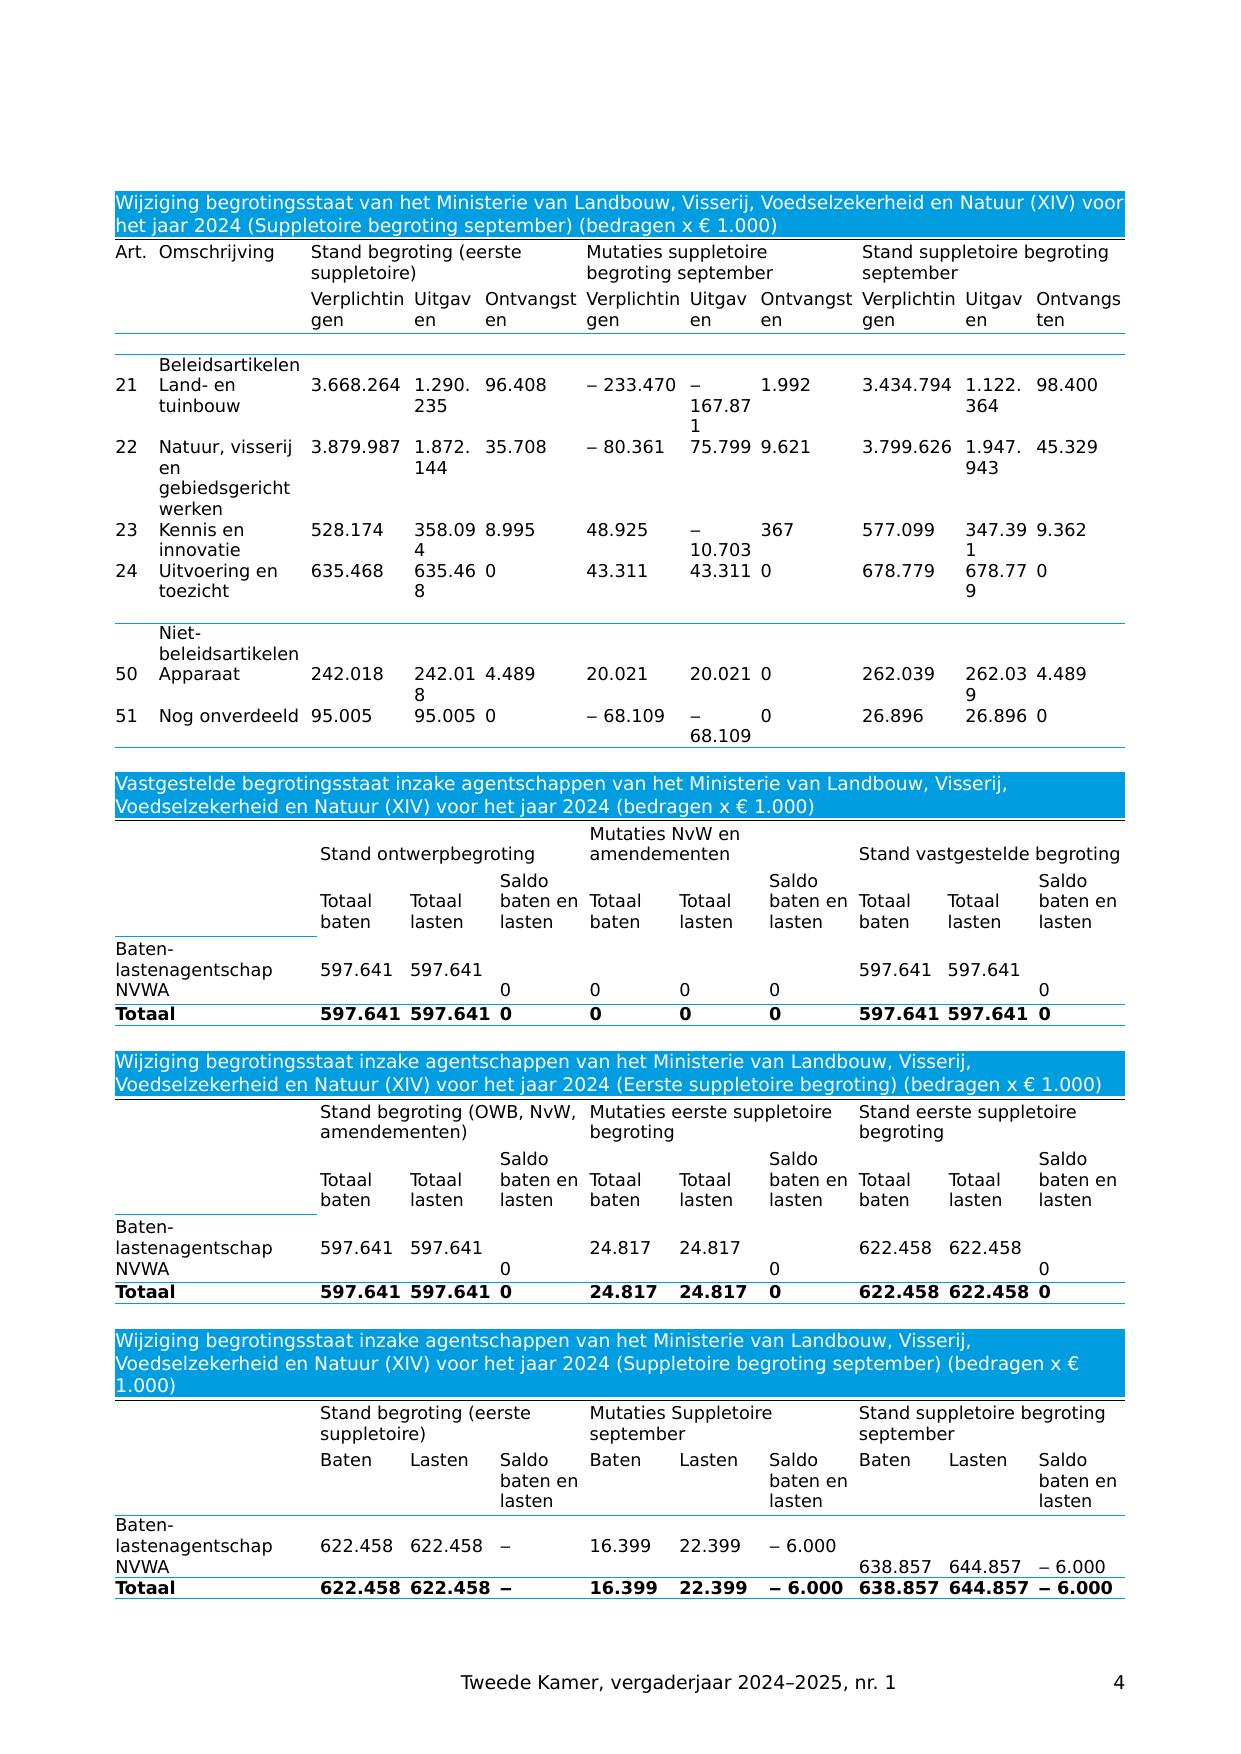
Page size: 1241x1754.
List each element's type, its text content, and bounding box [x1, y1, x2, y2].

table_cell 95.005 [308, 706, 411, 747]
table_cell 622.458 [946, 1214, 1035, 1282]
table_cell ‒ 6.000 [766, 1578, 856, 1598]
table_cell [687, 602, 757, 623]
table_cell ‒ [497, 1516, 586, 1577]
table_cell [962, 624, 1033, 664]
table_cell ‒ 10.703 [687, 520, 757, 561]
table_cell [1033, 602, 1125, 623]
table_cell 528.174 [308, 520, 411, 561]
table_cell 597.641 [407, 936, 497, 1004]
table_cell 21 [115, 375, 156, 437]
table_cell Mutaties suppletoire begroting september [583, 240, 859, 286]
table_cell 622.458 [407, 1516, 497, 1577]
table_cell [411, 355, 482, 375]
table_cell Stand begroting (eerste suppletoire) [308, 240, 583, 286]
table_cell 0 [497, 936, 586, 1004]
table_cell 622.458 [317, 1578, 407, 1598]
table_cell 1.290.235 [411, 375, 482, 437]
table_cell 0 [766, 936, 856, 1004]
table_cell 24.817 [586, 1283, 676, 1303]
table_cell 45.329 [1033, 437, 1125, 519]
table_cell 597.641 [407, 1005, 497, 1025]
table_cell [583, 624, 687, 664]
table_cell 358.094 [411, 520, 482, 561]
table_cell Lasten [407, 1447, 497, 1515]
table_cell Saldo baten en lasten [766, 1146, 856, 1214]
table_cell Uitgaven [411, 286, 482, 333]
table_cell Lasten [946, 1447, 1035, 1515]
table_cell 347.391 [962, 520, 1033, 561]
table_cell [758, 602, 859, 623]
table_cell 0 [1033, 561, 1125, 602]
table_cell Stand eerste suppletoire begroting [856, 1100, 1125, 1146]
table_cell 51 [115, 706, 156, 747]
table_cell 644.857 [946, 1578, 1035, 1598]
table_cell [156, 286, 308, 333]
table_cell Omschrijving [156, 240, 308, 286]
table_cell Baten-lastenagentschap NVWA [115, 1215, 317, 1282]
table_cell 262.039 [859, 664, 962, 706]
table_cell 622.458 [856, 1283, 946, 1303]
table_cell 16.399 [586, 1516, 676, 1577]
table_cell 0 [586, 1005, 676, 1025]
table_cell Totaal [115, 1283, 317, 1303]
table_cell 26.896 [962, 706, 1033, 747]
table_cell Verplichtingen [583, 286, 687, 333]
table_cell 4.489 [482, 664, 583, 706]
table_cell [482, 602, 583, 623]
table_cell [115, 334, 156, 354]
table_cell Totaal lasten [407, 868, 497, 936]
table_cell [482, 355, 583, 375]
table_cell 95.005 [411, 706, 482, 747]
table_cell 48.925 [583, 520, 687, 561]
table_cell Stand suppletoire begroting september [856, 1401, 1125, 1447]
table_cell ‒ 6.000 [1035, 1578, 1125, 1598]
table_cell 597.641 [856, 936, 944, 1004]
table_cell 597.641 [407, 1283, 497, 1303]
table_cell 597.641 [317, 1005, 407, 1025]
table_cell 9.362 [1033, 520, 1125, 561]
table_cell 98.400 [1033, 375, 1125, 437]
table_cell [308, 624, 411, 664]
table_cell [1033, 334, 1125, 354]
table_cell 597.641 [945, 1005, 1035, 1025]
table_cell 0 [676, 1005, 766, 1025]
table_cell [859, 624, 962, 664]
table_cell 24.817 [676, 1214, 766, 1282]
table_cell 26.896 [859, 706, 962, 747]
table_cell [115, 602, 156, 623]
table_cell Stand vastgestelde begroting [856, 821, 1125, 868]
table_cell 43.311 [583, 561, 687, 602]
table_cell Baten-lastenagentschap NVWA [115, 937, 317, 1004]
table_cell Nog onverdeeld [156, 706, 308, 747]
table_cell Ontvangsten [758, 286, 859, 333]
table_cell Saldo baten en lasten [497, 868, 586, 936]
table_cell [1033, 624, 1125, 664]
table_cell Lasten [676, 1447, 766, 1515]
table_cell Niet-beleidsartikelen [156, 624, 308, 664]
table_cell 0 [497, 1214, 586, 1282]
table_cell 597.641 [317, 936, 407, 1004]
table_cell 597.641 [317, 1214, 407, 1282]
table_cell 0 [482, 561, 583, 602]
table_cell 622.458 [317, 1516, 407, 1577]
table_cell [758, 624, 859, 664]
table_cell Saldo baten en lasten [766, 868, 856, 936]
table_cell Ontvangsten [482, 286, 583, 333]
table_cell [115, 1100, 317, 1146]
table_cell Totaal lasten [676, 1146, 766, 1214]
table_cell 597.641 [317, 1283, 407, 1303]
table_cell [308, 334, 411, 354]
table_cell Totaal lasten [946, 1146, 1035, 1214]
table_cell [115, 868, 317, 936]
table_cell 262.039 [962, 664, 1033, 706]
table_cell 635.468 [308, 561, 411, 602]
table_cell 597.641 [407, 1214, 497, 1282]
table_cell [482, 334, 583, 354]
table_cell ‒ 167.871 [687, 375, 757, 437]
table_cell 24.817 [586, 1214, 676, 1282]
table_cell [583, 602, 687, 623]
table_cell 20.021 [583, 664, 687, 706]
table_cell Stand suppletoire begroting september [859, 240, 1125, 286]
table_cell 638.857 [856, 1578, 946, 1598]
table_cell 0 [758, 561, 859, 602]
table_cell ‒ 80.361 [583, 437, 687, 519]
table_cell Saldo baten en lasten [1035, 1447, 1125, 1515]
table_cell 16.399 [586, 1578, 676, 1598]
table_cell 1.872.144 [411, 437, 482, 519]
table_cell Apparaat [156, 664, 308, 706]
table_cell Natuur, visserij en gebiedsgericht werken [156, 437, 308, 519]
table_cell 242.018 [411, 664, 482, 706]
table_cell 1.992 [758, 375, 859, 437]
table_cell [411, 334, 482, 354]
table_cell 22.399 [676, 1516, 766, 1577]
table_cell [156, 334, 308, 354]
table_cell [687, 334, 757, 354]
table_cell 1.122.364 [962, 375, 1033, 437]
table_cell Totaal baten [586, 1146, 676, 1214]
table_cell 24 [115, 561, 156, 602]
table_cell 23 [115, 520, 156, 561]
table_cell 0 [766, 1214, 856, 1282]
table_cell Stand begroting (eerste suppletoire) [317, 1401, 586, 1447]
table_cell 0 [482, 706, 583, 747]
table_cell 0 [497, 1283, 586, 1303]
table_cell Totaal baten [586, 868, 676, 936]
table_cell 0 [1035, 1283, 1125, 1303]
table_cell 50 [115, 664, 156, 706]
table_cell 644.857 [946, 1516, 1035, 1577]
table_cell Saldo baten en lasten [1035, 868, 1125, 936]
table_cell Kennis en innovatie [156, 520, 308, 561]
table_cell [115, 286, 156, 333]
table_cell [308, 602, 411, 623]
table_cell 43.311 [687, 561, 757, 602]
table_cell [583, 355, 687, 375]
table_cell Verplichtingen [859, 286, 962, 333]
table_cell 0 [1033, 706, 1125, 747]
table_cell [115, 355, 156, 375]
table_cell 0 [497, 1005, 586, 1025]
table_cell 1.947.943 [962, 437, 1033, 519]
table_cell [859, 334, 962, 354]
table_cell 22 [115, 437, 156, 519]
table_cell 75.799 [687, 437, 757, 519]
table_cell Uitgaven [962, 286, 1033, 333]
table_cell [156, 602, 308, 623]
table_cell 0 [1035, 1214, 1125, 1282]
table_cell Totaal [115, 1005, 317, 1025]
table_cell [859, 602, 962, 623]
table_cell 9.621 [758, 437, 859, 519]
table_cell ‒ 68.109 [583, 706, 687, 747]
table_cell 622.458 [856, 1214, 946, 1282]
table_cell 635.468 [411, 561, 482, 602]
table_cell 622.458 [946, 1283, 1035, 1303]
table_cell 597.641 [945, 936, 1035, 1004]
table_cell [583, 334, 687, 354]
table_cell ‒ 233.470 [583, 375, 687, 437]
table_cell Saldo baten en lasten [497, 1146, 586, 1214]
table_cell 0 [758, 706, 859, 747]
table_cell Baten [856, 1447, 946, 1515]
table_cell Beleidsartikelen [156, 355, 308, 375]
table_cell 678.779 [859, 561, 962, 602]
table_cell 3.668.264 [308, 375, 411, 437]
table_cell Totaal baten [856, 868, 944, 936]
table_cell 577.099 [859, 520, 962, 561]
table_cell 638.857 [856, 1516, 946, 1577]
table_cell 0 [1035, 936, 1125, 1004]
table_cell Stand ontwerpbegroting [317, 821, 586, 868]
table_cell Verplichtingen [308, 286, 411, 333]
table_cell 0 [766, 1005, 856, 1025]
table_cell Baten-lastenagentschap NVWA [115, 1516, 317, 1577]
table_cell 20.021 [687, 664, 757, 706]
table_cell [115, 821, 317, 868]
table_cell Land- en tuinbouw [156, 375, 308, 437]
table_cell Art. [115, 240, 156, 286]
table_cell Totaal [115, 1578, 317, 1598]
table_cell Uitgaven [687, 286, 757, 333]
table_cell Totaal baten [856, 1146, 946, 1214]
table_cell [115, 1447, 317, 1515]
table_cell ‒ 6.000 [1035, 1516, 1125, 1577]
table_cell Saldo baten en lasten [766, 1447, 856, 1515]
table_cell 3.879.987 [308, 437, 411, 519]
table_cell Baten [317, 1447, 407, 1515]
table_cell Mutaties NvW en amendementen [586, 821, 856, 868]
table_cell 622.458 [407, 1578, 497, 1598]
table_cell Totaal lasten [676, 868, 766, 936]
table_cell Ontvangsten [1033, 286, 1125, 333]
table_cell 0 [766, 1283, 856, 1303]
table_cell ‒ 68.109 [687, 706, 757, 747]
table_cell 3.799.626 [859, 437, 962, 519]
table_cell 597.641 [856, 1005, 944, 1025]
table_cell 22.399 [676, 1578, 766, 1598]
table_cell Mutaties eerste suppletoire begroting [586, 1100, 856, 1146]
table_cell Saldo baten en lasten [1035, 1146, 1125, 1214]
table_cell 0 [1035, 1005, 1125, 1025]
table_cell Uitvoering en toezicht [156, 561, 308, 602]
table_cell 96.408 [482, 375, 583, 437]
table_cell [411, 602, 482, 623]
table_cell [115, 1401, 317, 1447]
table_cell ‒ [497, 1578, 586, 1598]
table_cell 242.018 [308, 664, 411, 706]
table_cell Stand begroting (OWB, NvW, amendementen) [317, 1100, 586, 1146]
table_cell [962, 355, 1033, 375]
table_cell Totaal lasten [407, 1146, 497, 1214]
table_cell [687, 624, 757, 664]
table_cell Saldo baten en lasten [497, 1447, 586, 1515]
table_cell [411, 624, 482, 664]
table_cell 0 [676, 936, 766, 1004]
table_cell Mutaties Suppletoire september [586, 1401, 856, 1447]
table_cell [115, 1146, 317, 1214]
table_cell [758, 334, 859, 354]
table_cell 678.779 [962, 561, 1033, 602]
table_cell [962, 602, 1033, 623]
table_cell 24.817 [676, 1283, 766, 1303]
table_cell [962, 334, 1033, 354]
table_cell [308, 355, 411, 375]
table_cell 8.995 [482, 520, 583, 561]
table_cell Totaal baten [317, 868, 407, 936]
table_cell 35.708 [482, 437, 583, 519]
table_cell 367 [758, 520, 859, 561]
table_cell [482, 624, 583, 664]
table_cell [1033, 355, 1125, 375]
table_cell 0 [758, 664, 859, 706]
table_cell [859, 355, 962, 375]
table_cell 4.489 [1033, 664, 1125, 706]
table_cell [758, 355, 859, 375]
table_cell Totaal lasten [945, 868, 1035, 936]
table_cell ‒ 6.000 [766, 1516, 856, 1577]
table_cell [687, 355, 757, 375]
table_cell [115, 624, 156, 664]
table_cell Baten [586, 1447, 676, 1515]
table_cell 0 [586, 936, 676, 1004]
table_cell Totaal baten [317, 1146, 407, 1214]
table_cell 3.434.794 [859, 375, 962, 437]
